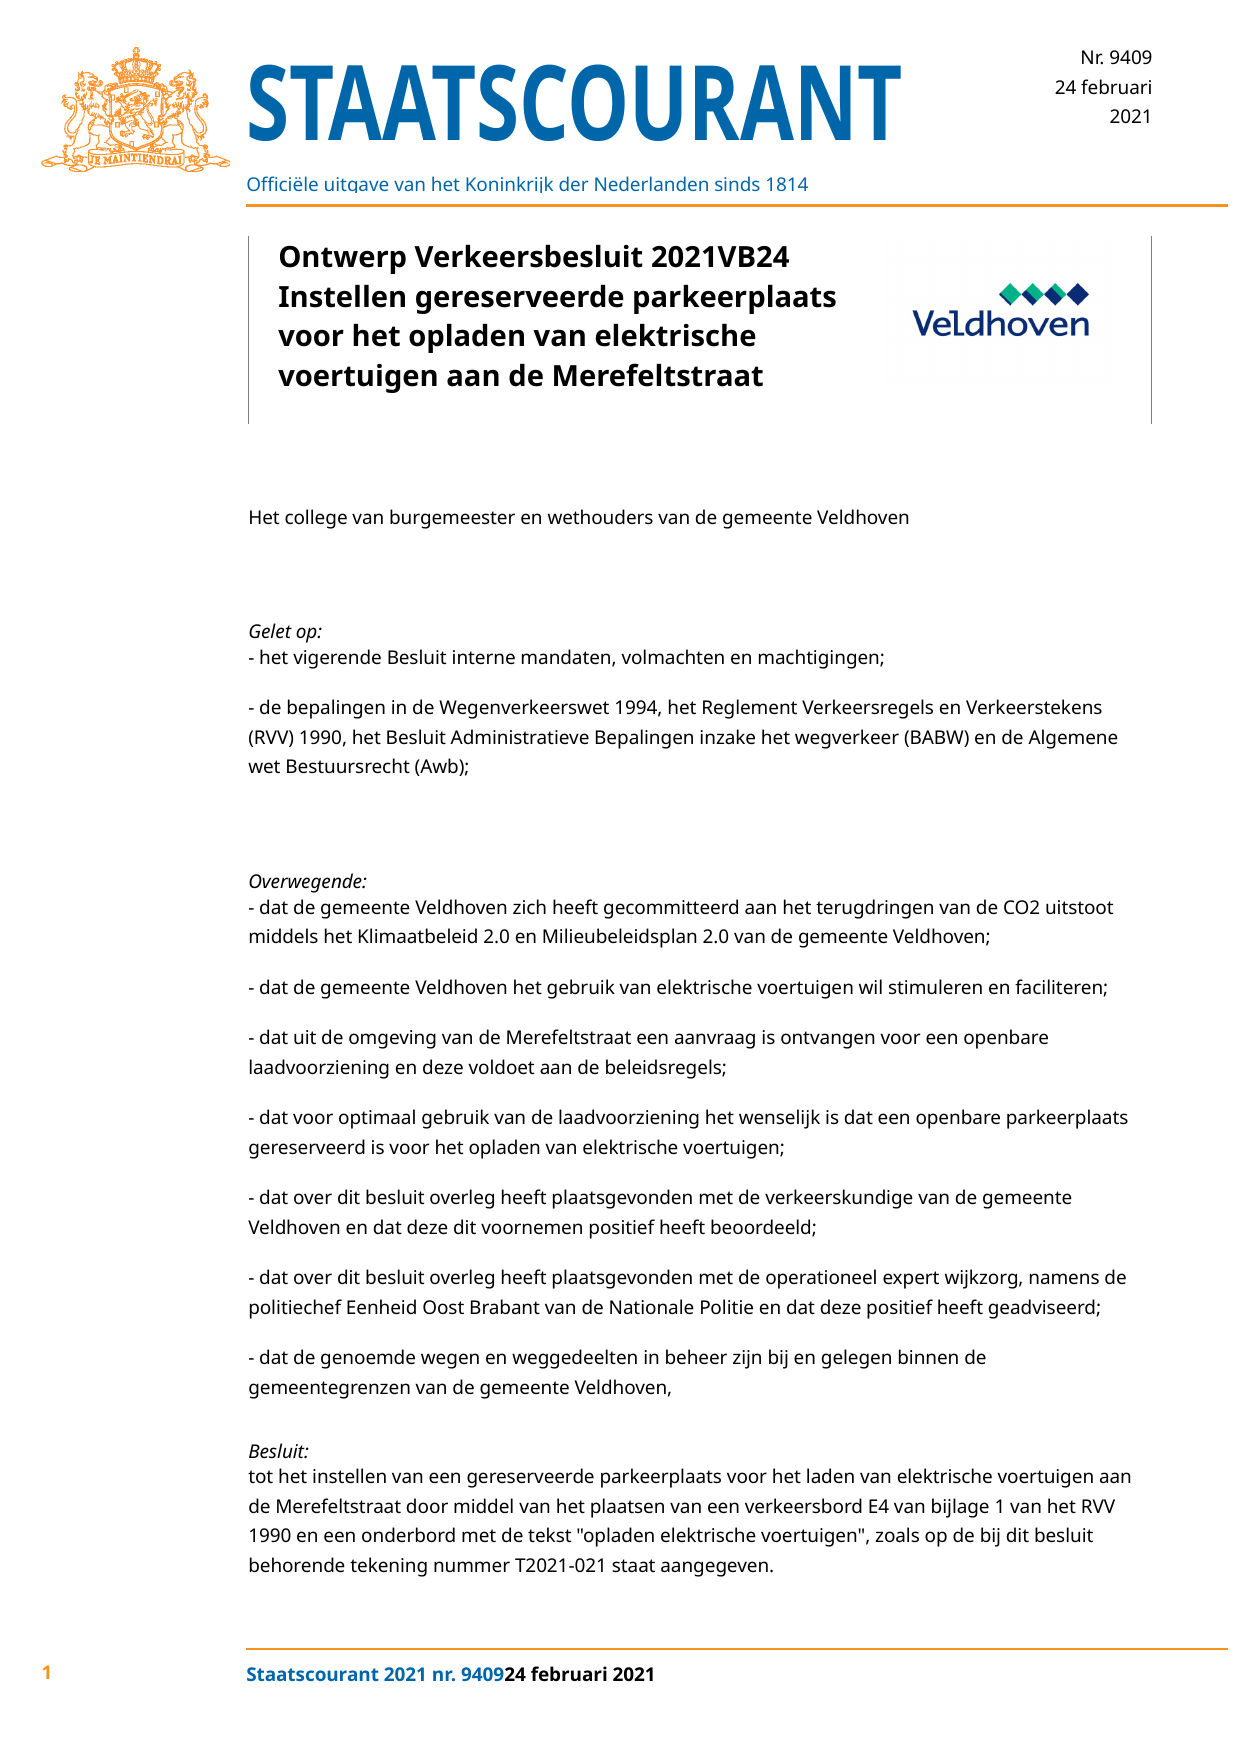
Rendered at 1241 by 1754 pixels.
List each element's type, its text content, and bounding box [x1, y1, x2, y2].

text - het vigerende Besluit interne mandaten, volmachten en machtigingen; [248, 644, 1152, 670]
table_header [850, 236, 1151, 424]
text Het college van burgemeester en wethouders van de gemeente Veldhoven [248, 504, 1152, 530]
text - dat voor optimaal gebruik van de laadvoorziening het wenselijk is dat een openbare parkeerplaats gereserveerd is voor het opladen van elektrische voertuigen; [248, 1104, 1152, 1159]
text - dat over dit besluit overleg heeft plaatsgevonden met de verkeerskundige van de gemeente Veldhoven en dat deze dit voornemen positief heeft beoordeeld; [248, 1184, 1152, 1239]
text tot het instellen van een gereserveerde parkeerplaats voor het laden van elektrische voertuigen aan de Merefeltstraat door middel van het plaatsen van een verkeersbord E4 van bijlage 1 van het RVV 1990 en een onderbord met de tekst "opladen elektrische voertuigen", zoals op de bij dit besluit behorende tekening nummer T2021-021 staat aangegeven. [248, 1463, 1152, 1578]
picture [882, 236, 1119, 384]
text - dat de genoemde wegen en weggedeelten in beheer zijn bij en gelegen binnen de gemeentegrenzen van de gemeente Veldhoven, [248, 1344, 1152, 1399]
picture [41, 47, 231, 172]
text - de bepalingen in de Wegenverkeerswet 1994, het Reglement Verkeersregels en Verkeerstekens (RVV) 1990, het Besluit Administratieve Bepalingen inzake het wegverkeer (BABW) en de Algemene wet Bestuursrecht (Awb); [248, 694, 1152, 779]
text - dat over dit besluit overleg heeft plaatsgevonden met de operationeel expert wijkzorg, namens de politiechef Eenheid Oost Brabant van de Nationale Politie en dat deze positief heeft geadviseerd; [248, 1264, 1152, 1319]
text Besluit: [248, 1438, 1152, 1463]
text - dat uit de omgeving van de Merefeltstraat een aanvraag is ontvangen voor een openbare laadvoorziening en deze voldoet aan de beleidsregels; [248, 1024, 1152, 1079]
text - dat de gemeente Veldhoven het gebruik van elektrische voertuigen wil stimuleren en faciliteren; [248, 974, 1152, 999]
text - dat de gemeente Veldhoven zich heeft gecommitteerd aan het terugdringen van de CO2 uitstoot middels het Klimaatbeleid 2.0 en Milieubeleidsplan 2.0 van de gemeente Veldhoven; [248, 894, 1152, 949]
table_header Ontwerp Verkeersbesluit 2021VB24 Instellen gereserveerde parkeerplaats voor het opladen van elektrische voertuigen aan de Merefeltstraat [249, 236, 850, 424]
text Overwegende: [248, 868, 1152, 894]
text Gelet op: [248, 618, 1152, 644]
